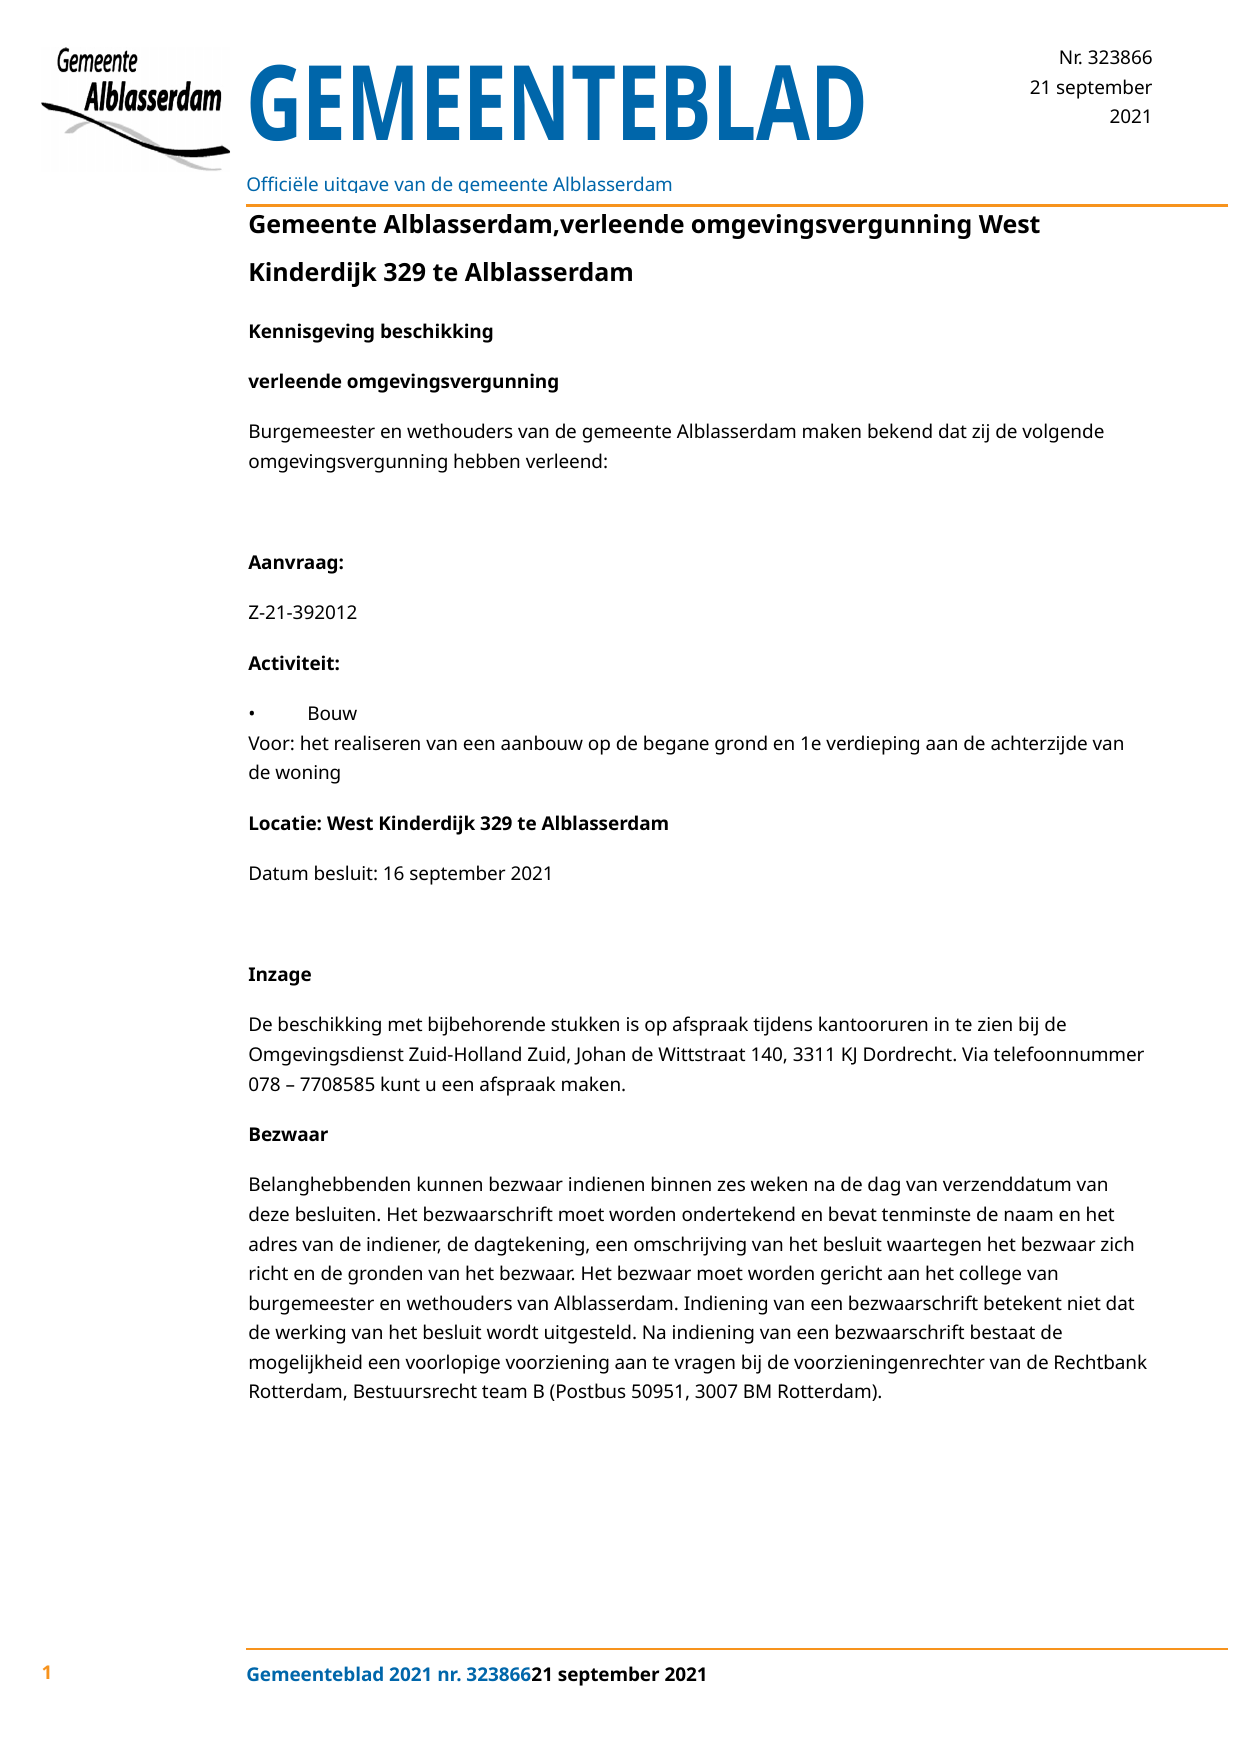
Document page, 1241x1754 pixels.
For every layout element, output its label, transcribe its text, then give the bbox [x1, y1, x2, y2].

text Locatie: West Kinderdijk 329 te Alblasserdam [248, 810, 1152, 836]
text Activiteit: [248, 650, 1152, 676]
picture [41, 47, 231, 172]
text Kennisgeving beschikking [248, 318, 1152, 344]
text Voor: het realiseren van een aanbouw op de begane grond en 1e verdieping aan de achterzijde van de woning [248, 730, 1152, 785]
list Bouw [248, 700, 1152, 726]
text Gemeente Alblasserdam,verleende omgevingsvergunning West Kinderdijk 329 te Alblasserdam [248, 207, 1152, 288]
text Burgemeester en wethouders van de gemeente Alblasserdam maken bekend dat zij de volgende omgevingsvergunning hebben verleend: [248, 419, 1152, 474]
text verleende omgevingsvergunning [248, 368, 1152, 394]
text Aanvraag: [248, 549, 1152, 575]
text De beschikking met bijbehorende stukken is op afspraak tijdens kantooruren in te zien bij de Omgevingsdienst Zuid-Holland Zuid, Johan de Wittstraat 140, 3311 KJ Dordrecht. Via telefoonnummer 078 – 7708585 kunt u een afspraak maken. [248, 1012, 1152, 1097]
text Datum besluit: 16 september 2021 [248, 860, 1152, 886]
text Inzage [248, 961, 1152, 987]
text Bezwaar [248, 1121, 1152, 1147]
text Z-21-392012 [248, 599, 1152, 625]
text Belanghebbenden kunnen bezwaar indienen binnen zes weken na de dag van verzenddatum van deze besluiten. Het bezwaarschrift moet worden ondertekend en bevat tenminste de naam en het adres van de indiener, de dagtekening, een omschrijving van het besluit waartegen het bezwaar zich richt en de gronden van het bezwaar. Het bezwaar moet worden gericht aan het college van burgemeester en wethouders van Alblasserdam. Indiening van een bezwaarschrift betekent niet dat de werking van het besluit wordt uitgesteld. Na indiening van een bezwaarschrift bestaat de mogelijkheid een voorlopige voorziening aan te vragen bij de voorzieningenrechter van de Rechtbank Rotterdam, Bestuursrecht team B (Postbus 50951, 3007 BM Rotterdam). [248, 1172, 1152, 1404]
